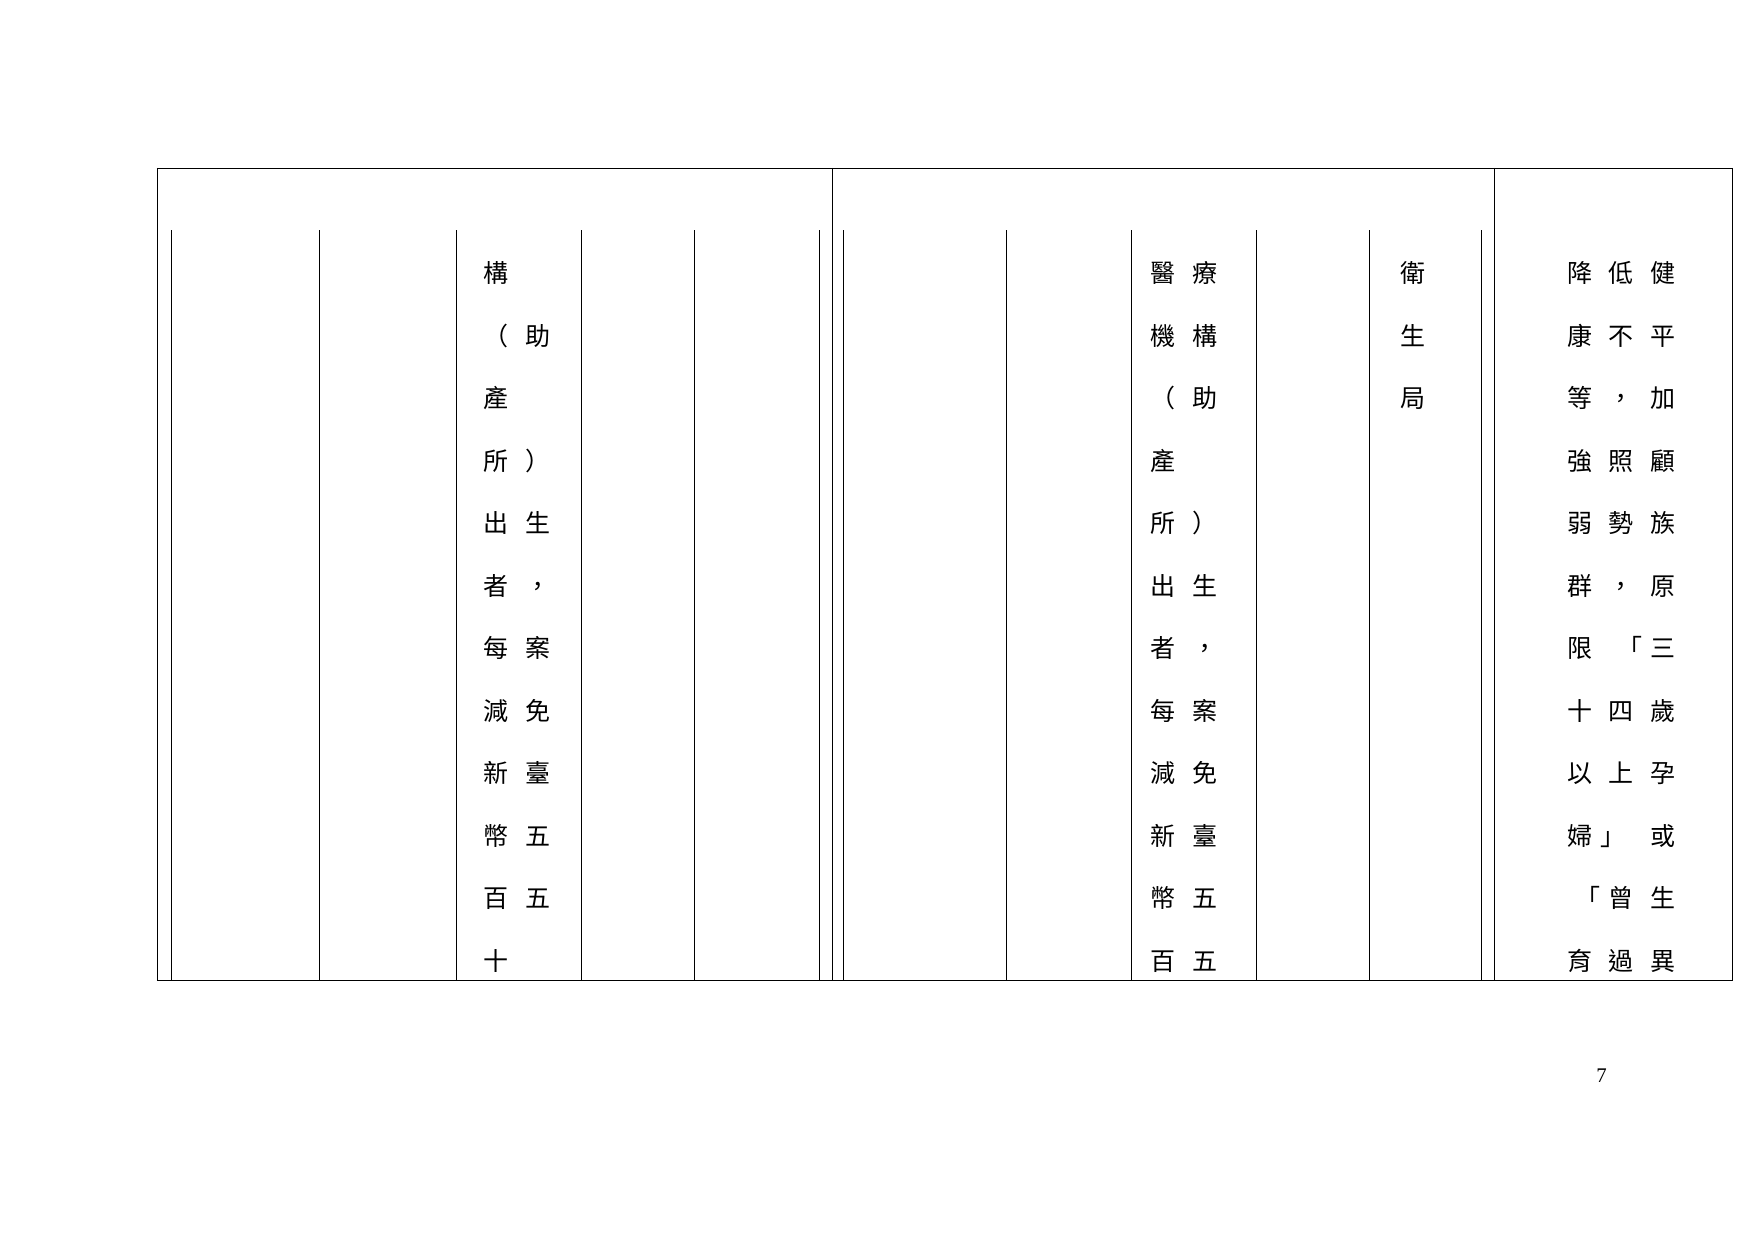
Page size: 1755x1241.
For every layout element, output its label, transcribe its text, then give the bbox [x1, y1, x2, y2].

table_cell 降低健康不平等，加強照顧弱勢族群，原限「三十四歲以上孕婦」或「曾生育過異 [1495, 169, 1732, 980]
table_cell 構（助產所）出生者，每案減免新臺幣五百五十 [457, 230, 581, 980]
table_cell [1007, 230, 1131, 980]
table_cell [844, 230, 1006, 980]
table_cell [1257, 230, 1369, 980]
table_cell [582, 230, 694, 980]
table_cell 附表一 優生保健措施費用減免之項目、對象、金額、辦理機構及受理申請機關 備註： 減免對象設籍直轄市者，辦理優生保健措施機構應向直轄市政府衛生局申請補助；減免對象設籍臺灣省、福建省者，辦理優生保健措施機構應依減免項目，分別向衛生福利部國民健康署或縣（市）政府衛生局申請補助；減免對象為外國籍或大陸地區人民尚未設籍者，以其中華民國國籍配偶之戶籍地為準，依上開規定程序辦理。 縣（市）政府衛生局受理申請補助，應將相關資料初核無誤後，送衛生福利部國民健康署。 [158, 169, 832, 980]
table_cell 附表一 優生保健措施費用減免之項目、對象、金額、辦理機構及受理申請機關 備註： 減免對象設籍直轄市者，辦理優生保健措施機構應向直轄市政府衛生局申請補助；減免對象設籍臺灣省、福建省者，辦理優生保健措施機構應依減免項目，分別向行政院衛生署國民健康局或縣（市）政府衛生局申請補助；減免對象為外國籍或大陸地區人民尚未設籍者，以其中華民國國籍配偶之戶籍地為準，依上開規定程序辦理。 縣（市）政府衛生局受理申請補助，應將相關資料初核無誤後，送行政院衛生署國民健康局。 [833, 169, 1494, 980]
table_cell [172, 230, 319, 980]
table_cell [320, 230, 456, 980]
table_cell 衛生局 [1370, 230, 1481, 980]
table_cell [695, 230, 819, 980]
table_cell 醫療機構（助產所）出生者，每案減免新臺幣五百五 [1132, 230, 1256, 980]
